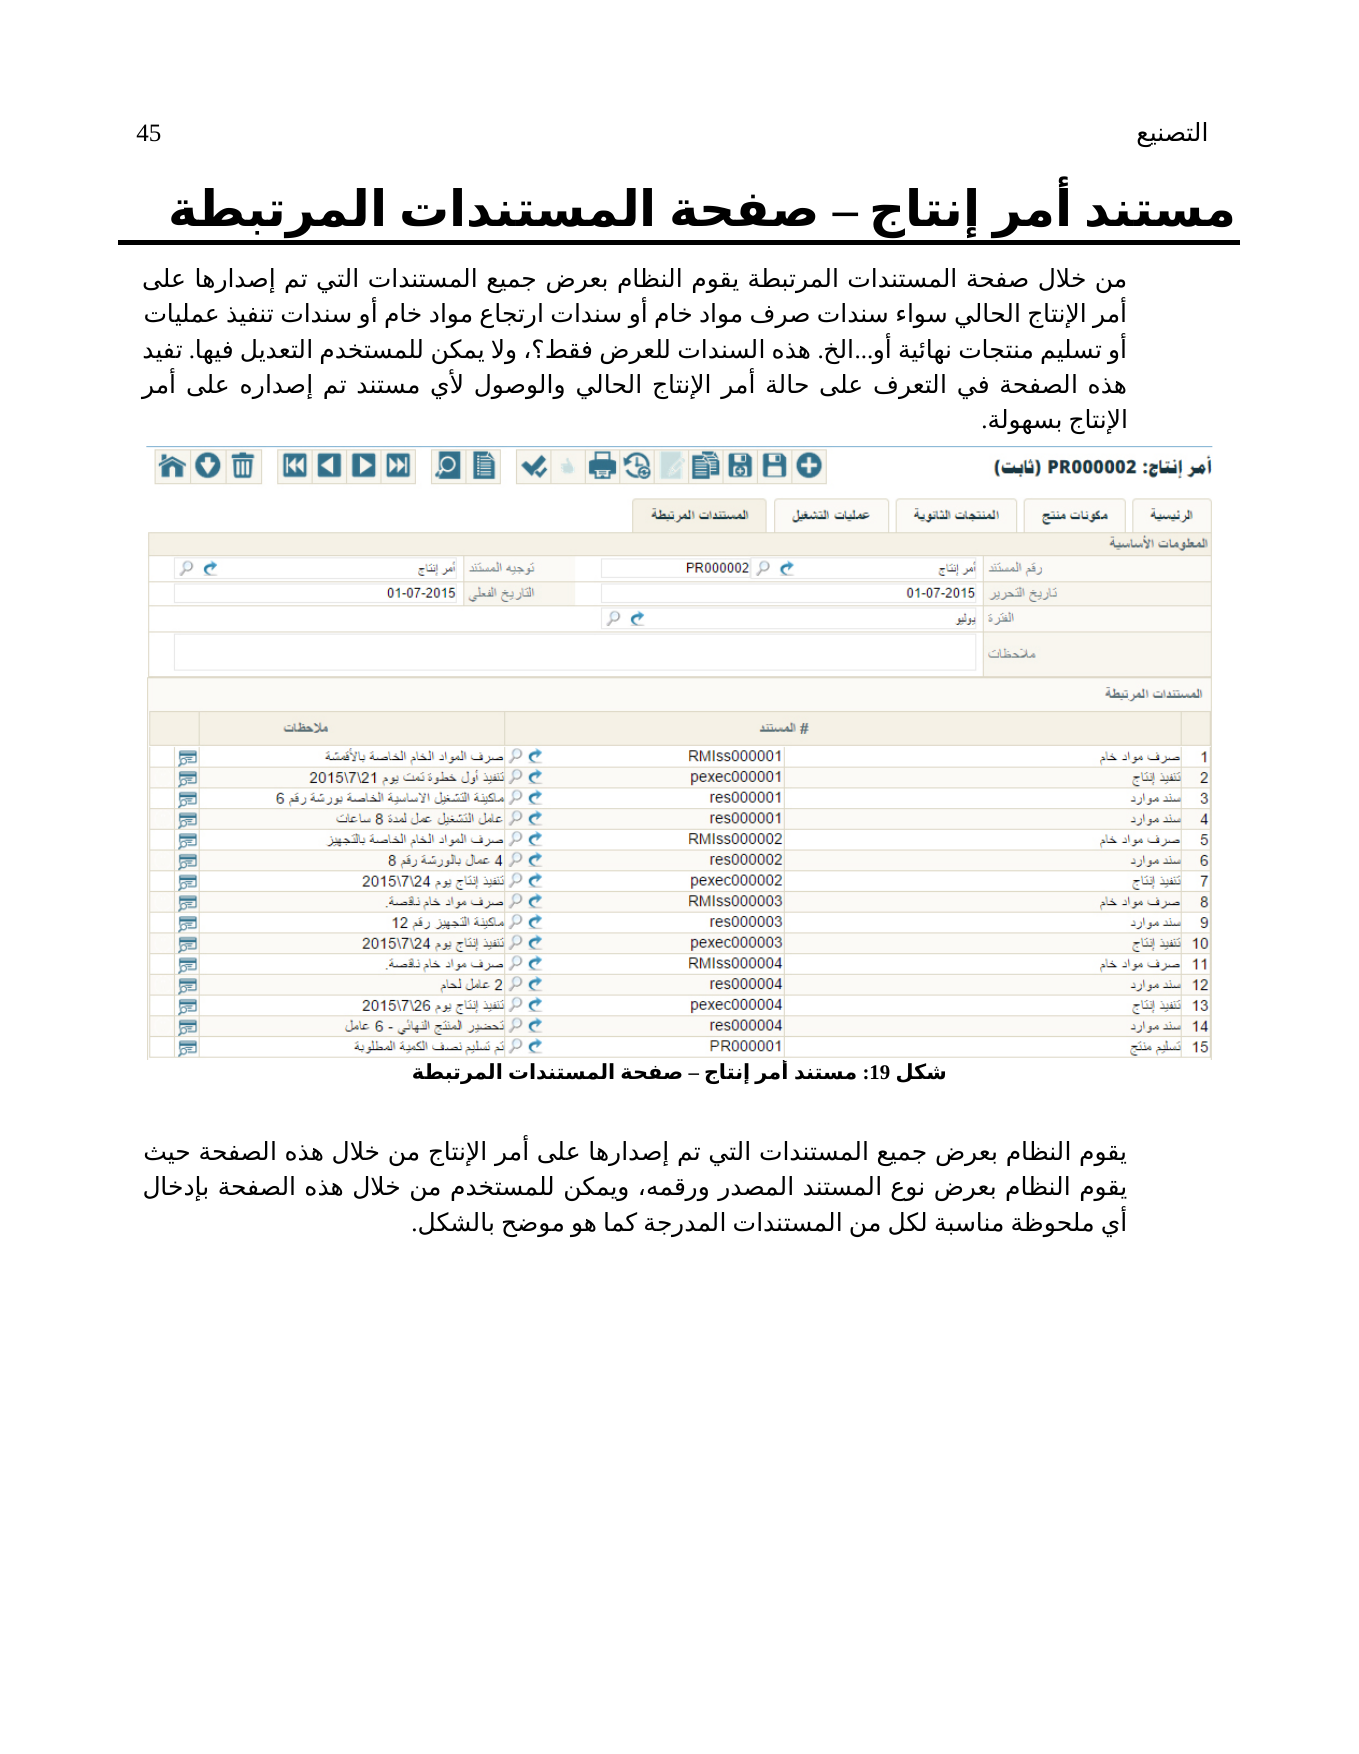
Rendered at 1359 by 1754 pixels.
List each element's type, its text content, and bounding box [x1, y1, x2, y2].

text شكل 19: مستند أمر إنتاج – صفحة المستندات المرتبطة [139, 453, 1219, 1084]
text من خلال صفحة المستندات المرتبطة يقوم النظام بعرض جميع المستندات التي تم إصدارها على أمر الإنتاج الحالي سواء سندات صرف مواد خام أو سندات ارتجاع مواد خام أو سندات تنفيذ عمليات أو تسليم منتجات نهائية أو...الخ. هذه السندات للعرض فقط؟، ولا يمكن للمستخدم التعديل فيها. تفيد هذه الصفحة في التعرف على حالة أمر الإنتاج الحالي والوصول لأي مستند تم إصداره على أمر الإنتاج بسهولة. [142, 257, 1128, 434]
text مستند أمر إنتاج – صفحة المستندات المرتبطة [118, 177, 1240, 240]
text يقوم النظام بعرض جميع المستندات التي تم إصدارها على أمر الإنتاج من خلال هذه الصفحة حيث يقوم النظام بعرض نوع المستند المصدر ورقمه، ويمكن للمستخدم من خلال هذه الصفحة بإدخال أي ملحوظة مناسبة لكل من المستندات المدرجة كما هو موضح بالشكل. [142, 1130, 1128, 1237]
picture [146, 446, 1213, 1060]
